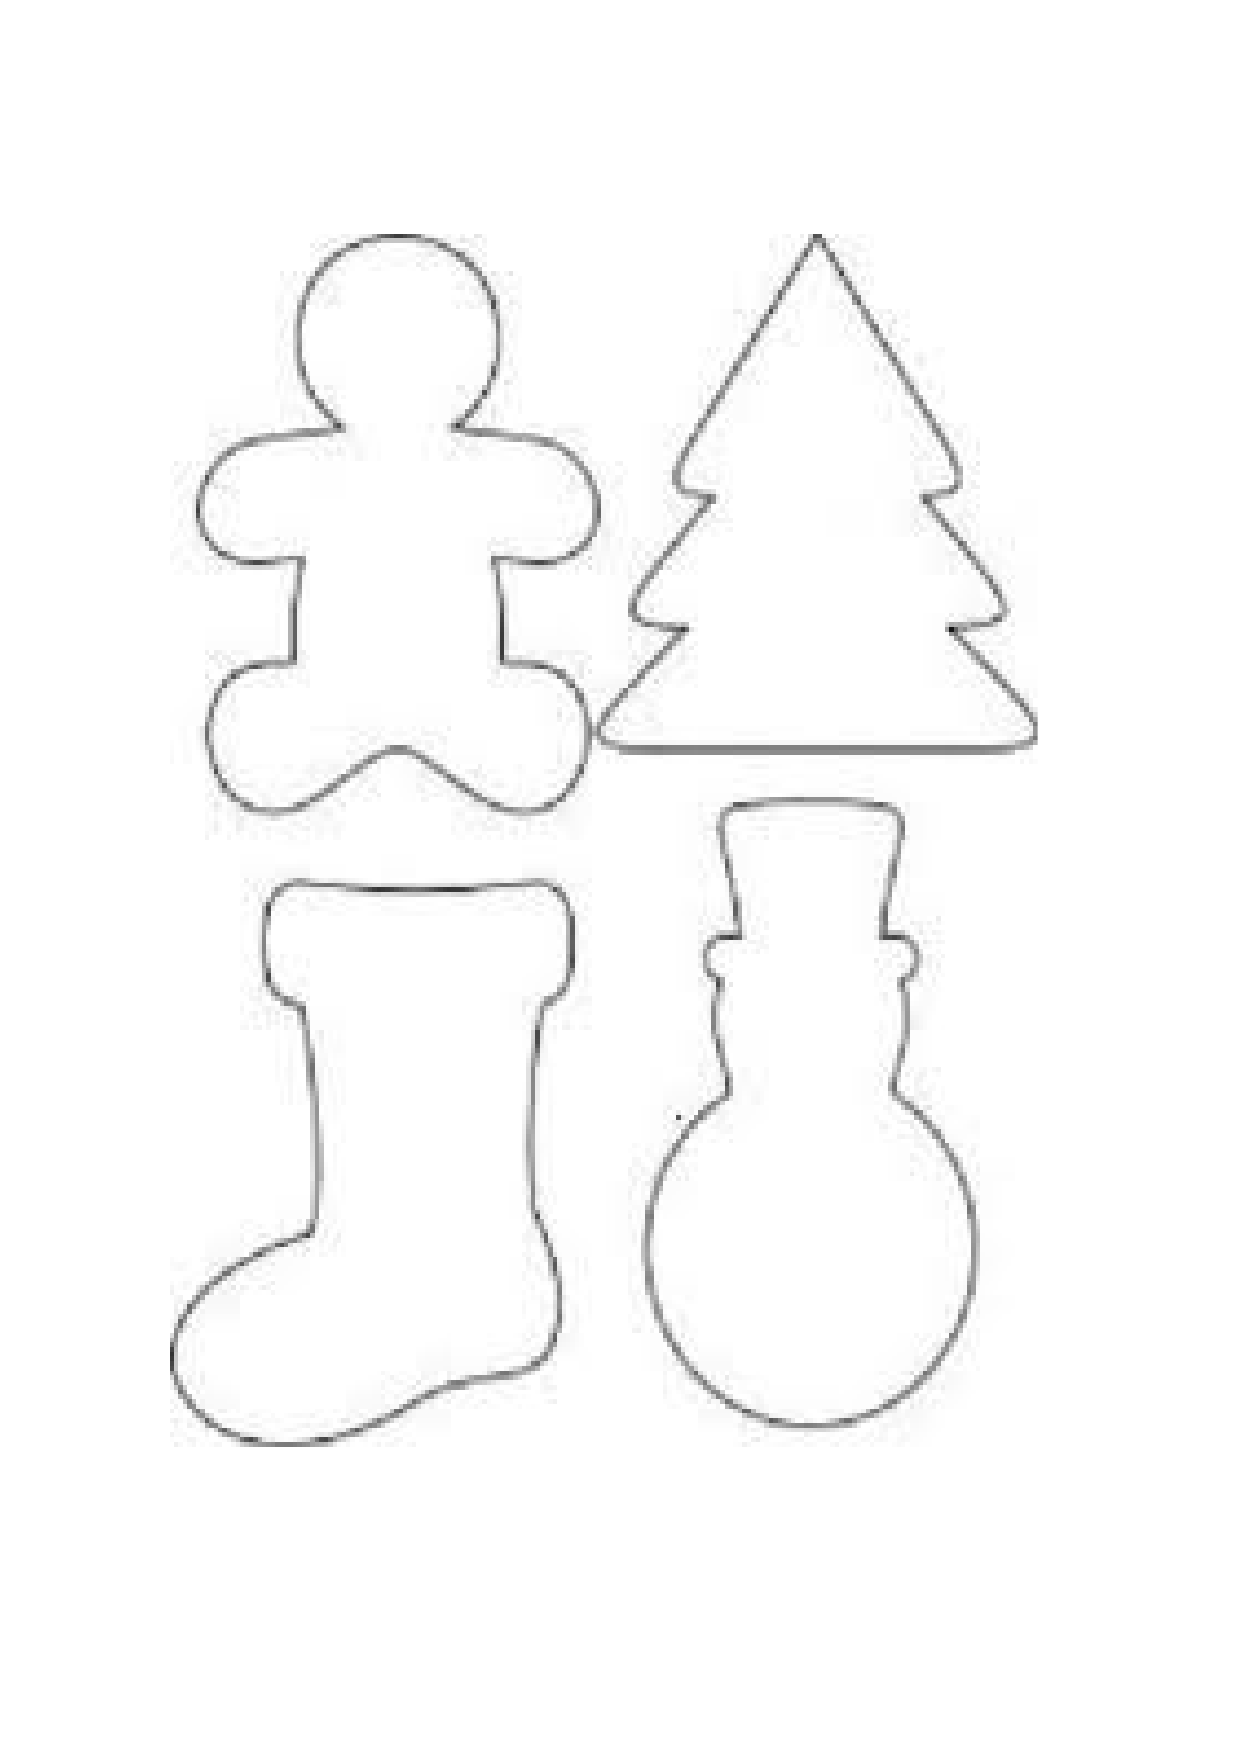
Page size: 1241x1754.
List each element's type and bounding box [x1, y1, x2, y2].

picture [170, 234, 1038, 1447]
